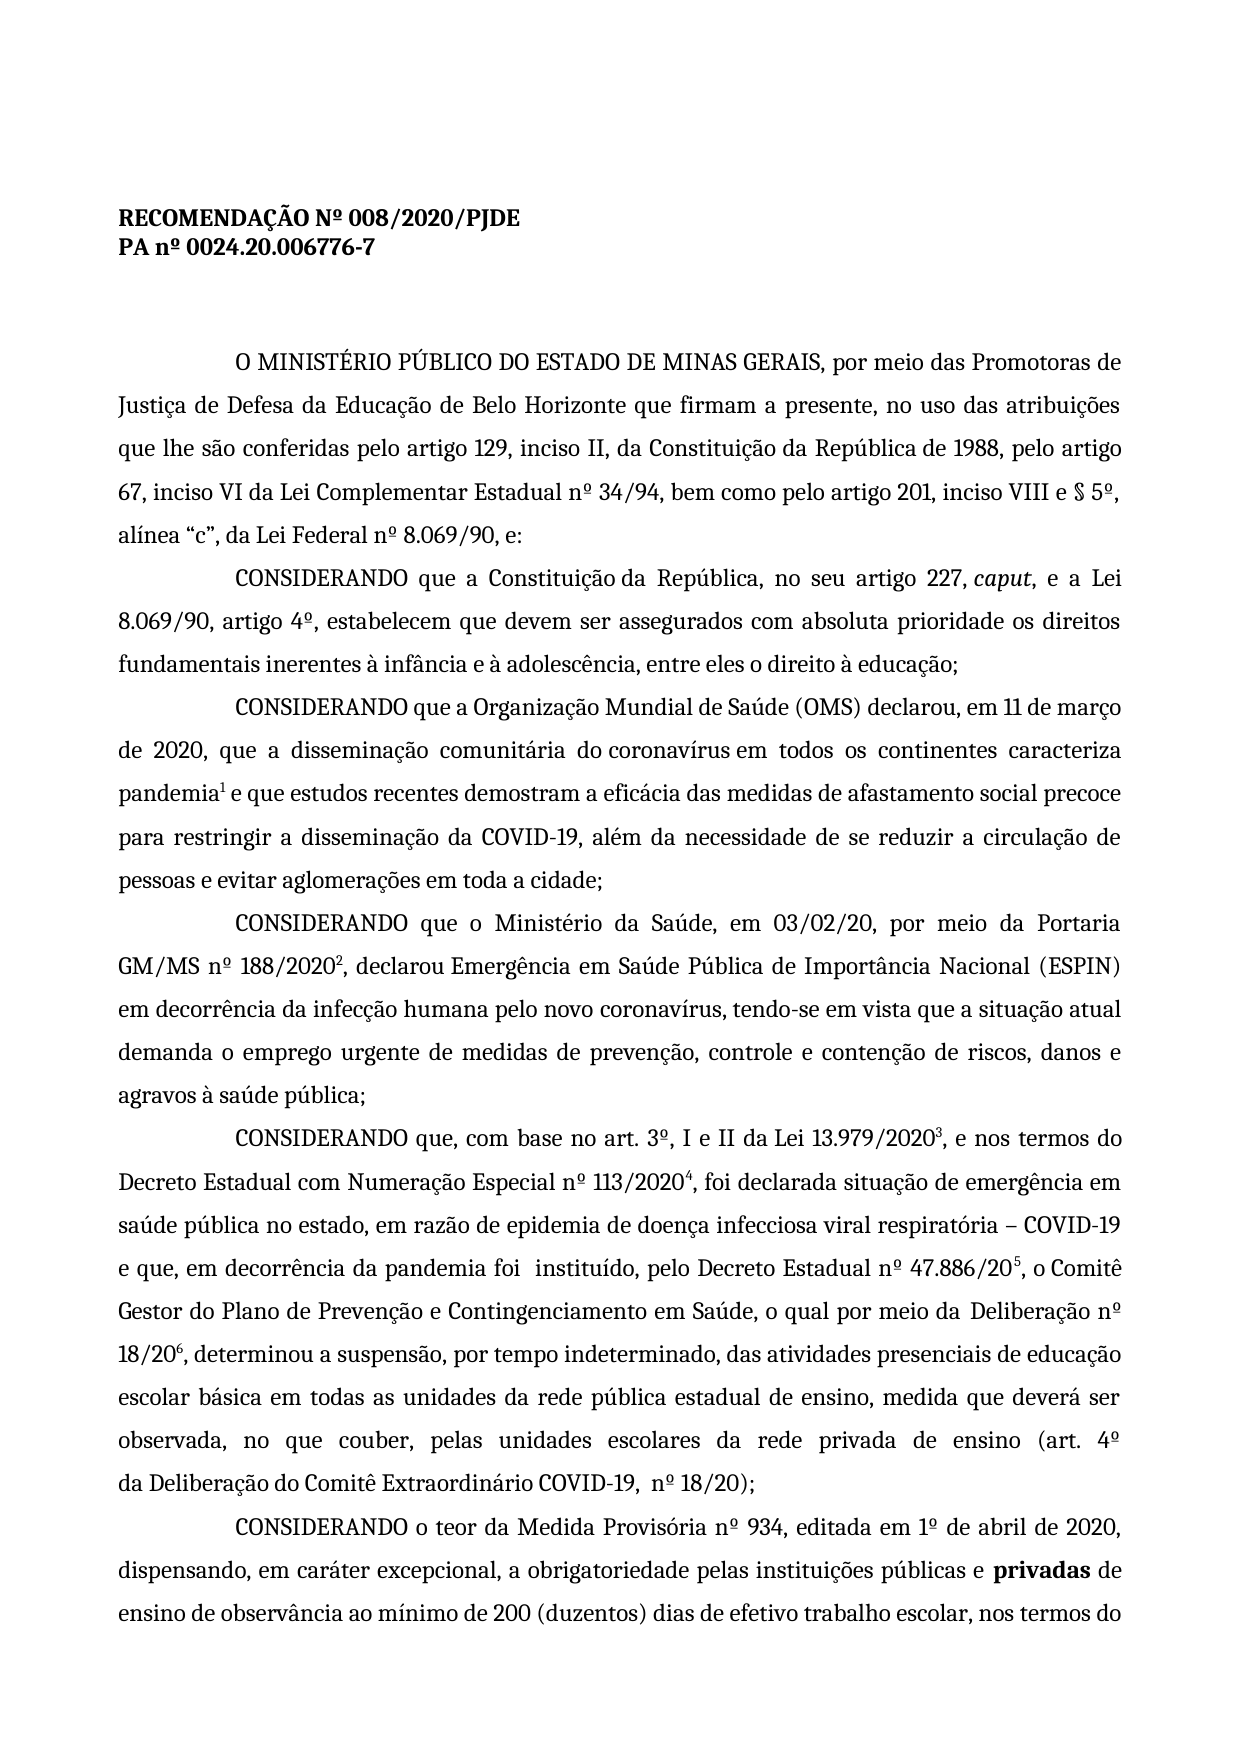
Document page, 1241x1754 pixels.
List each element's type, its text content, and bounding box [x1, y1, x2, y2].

text CONSIDERANDO que, com base no art. 3º, I e II da Lei 13.979/20203, e nos termos do Decreto Estadual com Numeração Especial nº 113/20204, foi declarada situação de emergência em saúde pública no estado, em razão de epidemia de doença infecciosa viral respiratória – COVID-19 e que, em decorrência da pandemia foi instituído, pelo Decreto Estadual nº 47.886/205, o Comitê Gestor do Plano de Prevenção e Contingenciamento em Saúde, o qual por meio da Deliberação nº 18/206, determinou a suspensão, por tempo indeterminado, das atividades presenciais de educação escolar básica em todas as unidades da rede pública estadual de ensino, medida que deverá ser observada, no que couber, pelas unidades escolares da rede privada de ensino (art. 4º da Deliberação do Comitê Extraordinário COVID-19, nº 18/20); [118, 1124, 1122, 1498]
text CONSIDERANDO o teor da Medida Provisória nº 934, editada em 1º de abril de 2020, dispensando, em caráter excepcional, a obrigatoriedade pelas instituições públicas e privadas de ensino de observância ao mínimo de 200 (duzentos) dias de efetivo trabalho escolar, nos termos do [118, 1512, 1122, 1627]
text CONSIDERANDO que o Ministério da Saúde, em 03/02/20, por meio da Portaria GM/MS nº 188/20202, declarou Emergência em Saúde Pública de Importância Nacional (ESPIN) em decorrência da infecção humana pelo novo coronavírus, tendo-se em vista que a situação atual demanda o emprego urgente de medidas de prevenção, controle e contenção de riscos, danos e agravos à saúde pública; [118, 909, 1122, 1110]
text RECOMENDAÇÃO Nº 008/2020/PJDE [118, 204, 1122, 233]
text O MINISTÉRIO PÚBLICO DO ESTADO DE MINAS GERAIS, por meio das Promotoras de Justiça de Defesa da Educação de Belo Horizonte que firmam a presente, no uso das atribuições que lhe são conferidas pelo artigo 129, inciso II, da Constituição da República de 1988, pelo artigo 67, inciso VI da Lei Complementar Estadual nº 34/94, bem como pelo artigo 201, inciso VIII e § 5º, alínea “c”, da Lei Federal nº 8.069/90, e: [118, 348, 1122, 549]
text CONSIDERANDO que a Constituição da República, no seu artigo 227, caput, e a Lei 8.069/90, artigo 4º, estabelecem que devem ser assegurados com absoluta prioridade os direitos fundamentais inerentes à infância e à adolescência, entre eles o direito à educação; [118, 564, 1122, 679]
text PA nº 0024.20.006776-7 [118, 233, 1122, 262]
text CONSIDERANDO que a Organização Mundial de Saúde (OMS) declarou, em 11 de março de 2020, que a disseminação comunitária do coronavírus em todos os continentes caracteriza pandemia1 e que estudos recentes demostram a eficácia das medidas de afastamento social precoce para restringir a disseminação da COVID-19, além da necessidade de se reduzir a circulação de pessoas e evitar aglomerações em toda a cidade; [118, 693, 1122, 894]
